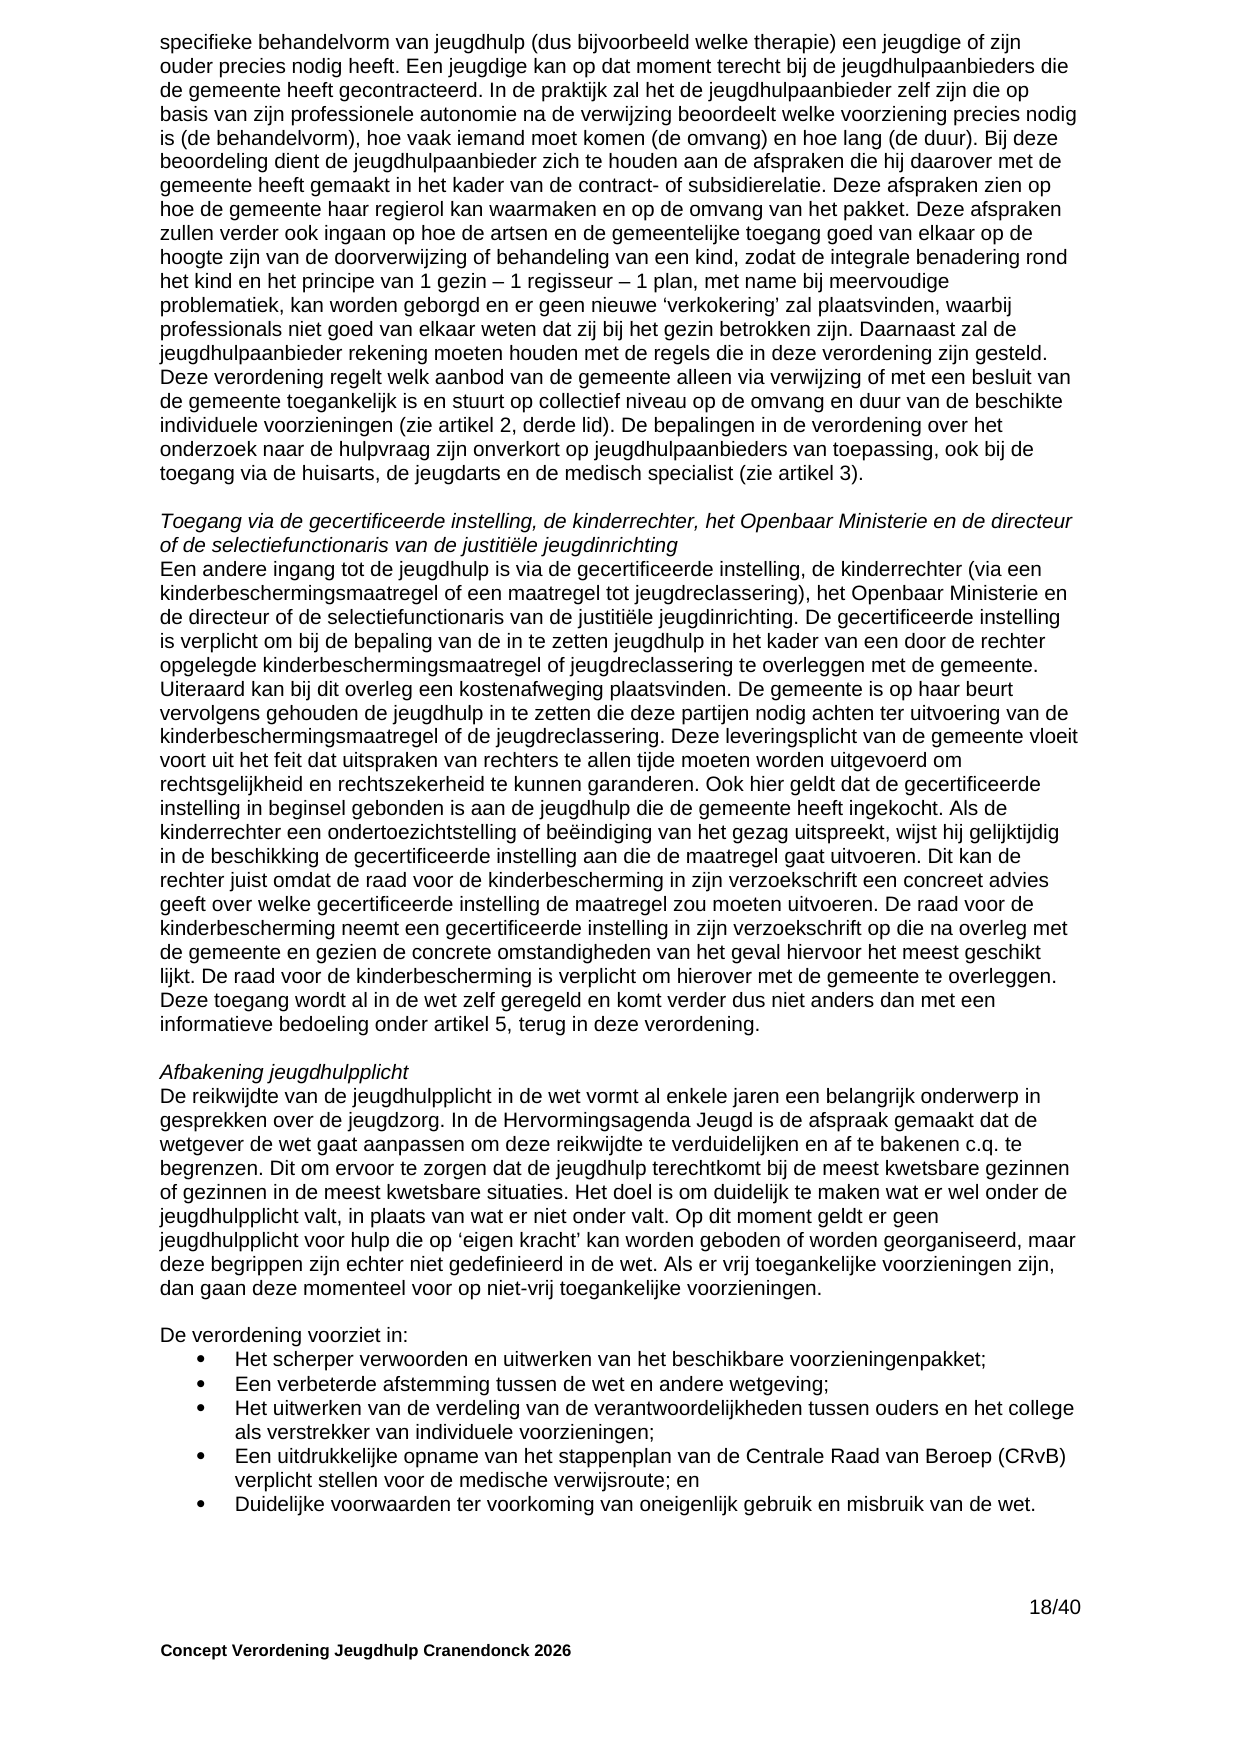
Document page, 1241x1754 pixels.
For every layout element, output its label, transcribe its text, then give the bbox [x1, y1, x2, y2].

text specifieke behandelvorm van jeugdhulp (dus bijvoorbeeld welke therapie) een jeugdige of zijn ouder precies nodig heeft. Een jeugdige kan op dat moment terecht bij de jeugdhulpaanbieders die de gemeente heeft gecontracteerd. In de praktijk zal het de jeugdhulpaanbieder zelf zijn die op basis van zijn professionele autonomie na de verwijzing beoordeelt welke voorziening precies nodig is (de behandelvorm), hoe vaak iemand moet komen (de omvang) en hoe lang (de duur). Bij deze beoordeling dient de jeugdhulpaanbieder zich te houden aan de afspraken die hij daarover met de gemeente heeft gemaakt in het kader van de contract- of subsidierelatie. Deze afspraken zien op hoe de gemeente haar regierol kan waarmaken en op de omvang van het pakket. Deze afspraken zullen verder ook ingaan op hoe de artsen en de gemeentelijke toegang goed van elkaar op de hoogte zijn van de doorverwijzing of behandeling van een kind, zodat de integrale benadering rond het kind en het principe van 1 gezin – 1 regisseur – 1 plan, met name bij meervoudige problematiek, kan worden geborgd en er geen nieuwe ‘verkokering’ zal plaatsvinden, waarbij professionals niet goed van elkaar weten dat zij bij het gezin betrokken zijn. Daarnaast zal de jeugdhulpaanbieder rekening moeten houden met de regels die in deze verordening zijn gesteld. Deze verordening regelt welk aanbod van de gemeente alleen via verwijzing of met een besluit van de gemeente toegankelijk is en stuurt op collectief niveau op de omvang en duur van de beschikte individuele voorzieningen (zie artikel 2, derde lid). De bepalingen in de verordening over het onderzoek naar de hulpvraag zijn onverkort op jeugdhulpaanbieders van toepassing, ook bij de toegang via de huisarts, de jeugdarts en de medisch specialist (zie artikel 3). [159, 29, 1081, 485]
list Het scherper verwoorden en uitwerken van het beschikbare voorzieningenpakket; [197, 1347, 1081, 1371]
text De reikwijdte van de jeugdhulpplicht in de wet vormt al enkele jaren een belangrijk onderwerp in gesprekken over de jeugdzorg. In de Hervormingsagenda Jeugd is de afspraak gemaakt dat de wetgever de wet gaat aanpassen om deze reikwijdte te verduidelijken en af te bakenen c.q. te begrenzen. Dit om ervoor te zorgen dat de jeugdhulp terechtkomt bij de meest kwetsbare gezinnen of gezinnen in de meest kwetsbare situaties. Het doel is om duidelijk te maken wat er wel onder de jeugdhulpplicht valt, in plaats van wat er niet onder valt. Op dit moment geldt er geen jeugdhulpplicht voor hulp die op ‘eigen kracht’ kan worden geboden of worden georganiseerd, maar deze begrippen zijn echter niet gedefinieerd in de wet. Als er vrij toegankelijke voorzieningen zijn, dan gaan deze momenteel voor op niet-vrij toegankelijke voorzieningen. [159, 1084, 1081, 1299]
text Afbakening jeugdhulpplicht [159, 1060, 1081, 1084]
list Duidelijke voorwaarden ter voorkoming van oneigenlijk gebruik en misbruik van de wet. [197, 1491, 1081, 1516]
text Toegang via de gecertificeerde instelling, de kinderrechter, het Openbaar Ministerie en de directeur of de selectiefunctionaris van de justitiële jeugdinrichting [159, 509, 1081, 557]
list Het uitwerken van de verdeling van de verantwoordelijkheden tussen ouders en het college als verstrekker van individuele voorzieningen; [197, 1395, 1081, 1443]
list Een verbeterde afstemming tussen de wet en andere wetgeving; [197, 1371, 1081, 1395]
list Een uitdrukkelijke opname van het stappenplan van de Centrale Raad van Beroep (CRvB) verplicht stellen voor de medische verwijsroute; en [197, 1443, 1081, 1491]
text Een andere ingang tot de jeugdhulp is via de gecertificeerde instelling, de kinderrechter (via een kinderbeschermingsmaatregel of een maatregel tot jeugdreclassering), het Openbaar Ministerie en de directeur of de selectiefunctionaris van de justitiële jeugdinrichting. De gecertificeerde instelling is verplicht om bij de bepaling van de in te zetten jeugdhulp in het kader van een door de rechter opgelegde kinderbeschermingsmaatregel of jeugdreclassering te overleggen met de gemeente. Uiteraard kan bij dit overleg een kostenafweging plaatsvinden. De gemeente is op haar beurt vervolgens gehouden de jeugdhulp in te zetten die deze partijen nodig achten ter uitvoering van de kinderbeschermingsmaatregel of de jeugdreclassering. Deze leveringsplicht van de gemeente vloeit voort uit het feit dat uitspraken van rechters te allen tijde moeten worden uitgevoerd om rechtsgelijkheid en rechtszekerheid te kunnen garanderen. Ook hier geldt dat de gecertificeerde instelling in beginsel gebonden is aan de jeugdhulp die de gemeente heeft ingekocht. Als de kinderrechter een ondertoezichtstelling of beëindiging van het gezag uitspreekt, wijst hij gelijktijdig in de beschikking de gecertificeerde instelling aan die de maatregel gaat uitvoeren. Dit kan de rechter juist omdat de raad voor de kinderbescherming in zijn verzoekschrift een concreet advies geeft over welke gecertificeerde instelling de maatregel zou moeten uitvoeren. De raad voor de kinderbescherming neemt een gecertificeerde instelling in zijn verzoekschrift op die na overleg met de gemeente en gezien de concrete omstandigheden van het geval hiervoor het meest geschikt lijkt. De raad voor de kinderbescherming is verplicht om hierover met de gemeente te overleggen. Deze toegang wordt al in de wet zelf geregeld en komt verder dus niet anders dan met een informatieve bedoeling onder artikel 5, terug in deze verordening. [159, 557, 1081, 1036]
text De verordening voorziet in: [159, 1323, 1081, 1347]
